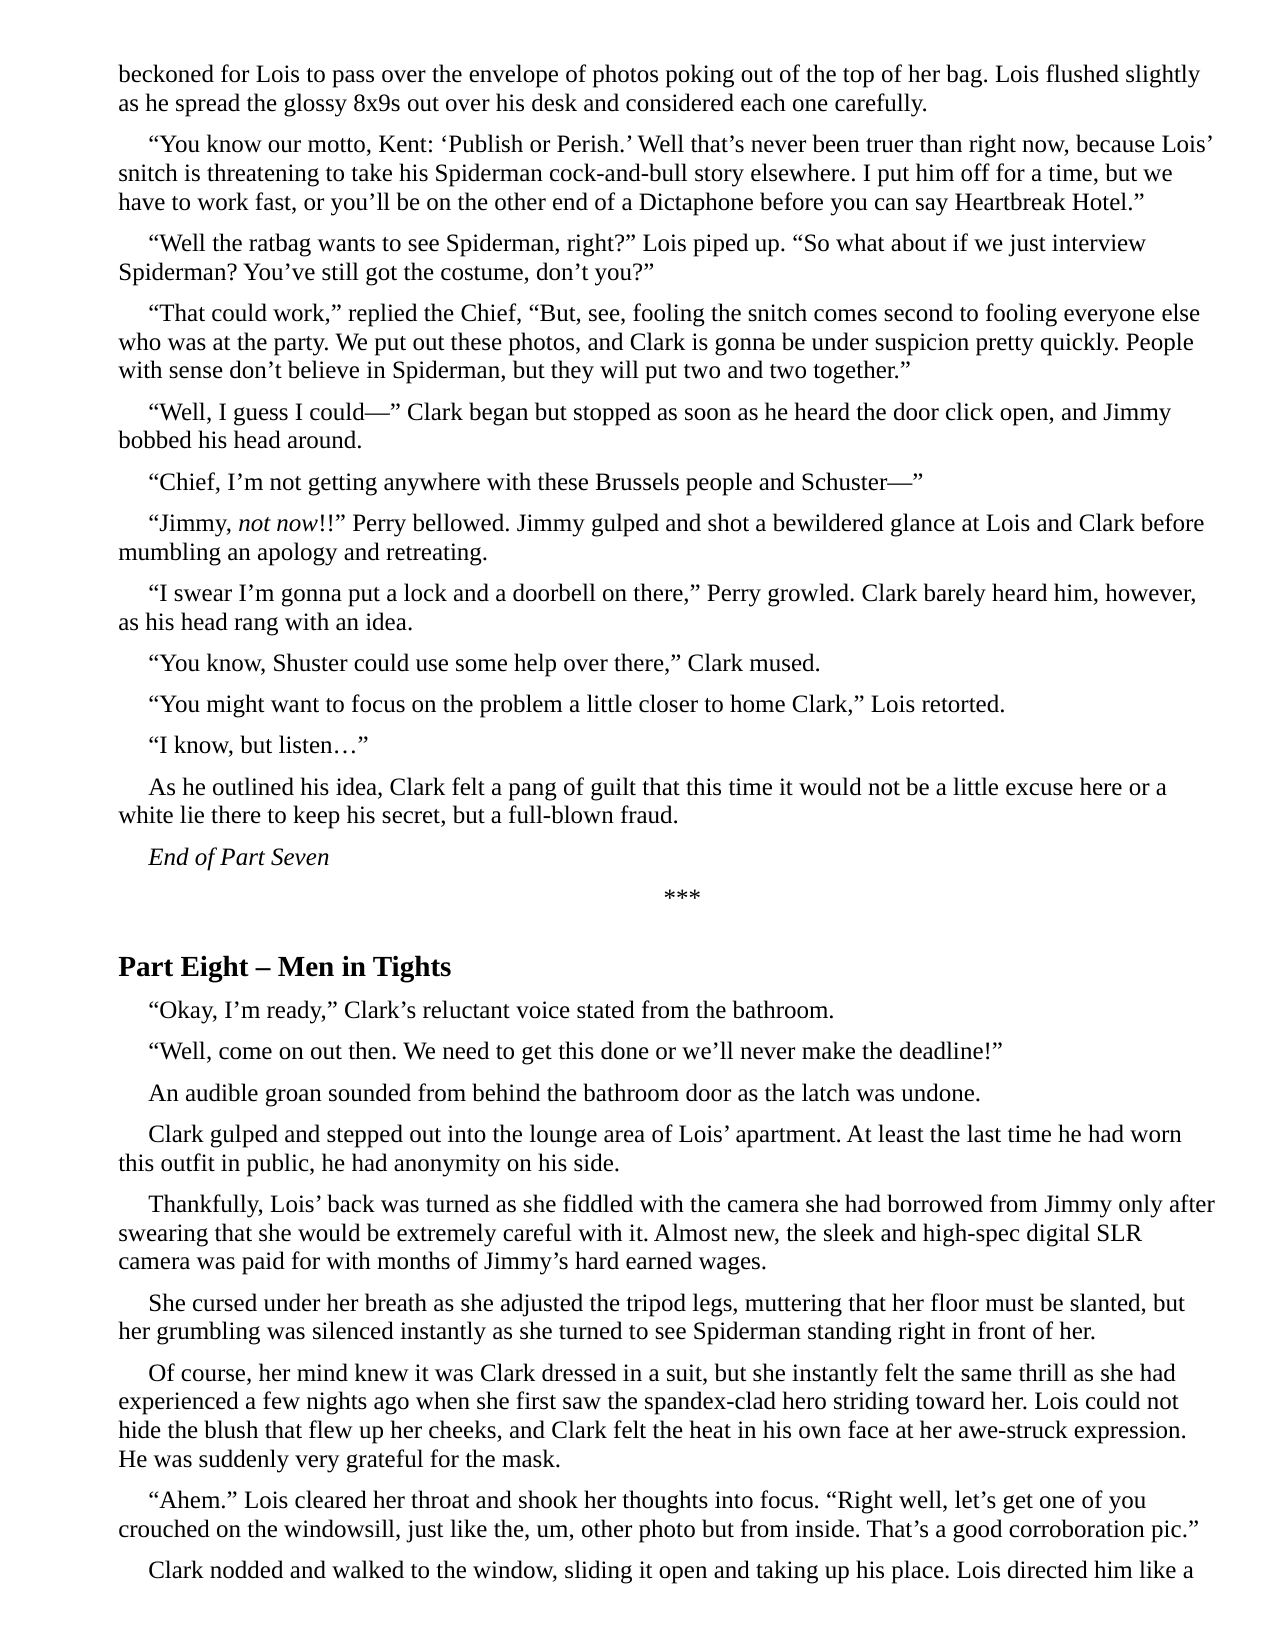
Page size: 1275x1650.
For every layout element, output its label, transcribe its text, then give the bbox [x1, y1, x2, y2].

text As he outlined his idea, Clark felt a pang of guilt that this time it would not be a little excuse here or a white lie there to keep his secret, but a full-blown fraud. [118, 772, 1216, 829]
text “You know, Shuster could use some help over there,” Clark mused. [118, 648, 1216, 677]
text “Jimmy, not now!!” Perry bellowed. Jimmy gulped and shot a bewildered glance at Lois and Clark before mumbling an apology and retreating. [118, 508, 1216, 565]
text Thankfully, Lois’ back was turned as she fiddled with the camera she had borrowed from Jimmy only after swearing that she would be extremely careful with it. Almost new, the sleek and high-spec digital SLR camera was paid for with months of Jimmy’s hard earned wages. [118, 1189, 1216, 1275]
text “You might want to focus on the problem a little closer to home Clark,” Lois retorted. [118, 689, 1216, 718]
text beckoned for Lois to pass over the envelope of photos poking out of the top of her bag. Lois flushed slightly as he spread the glossy 8x9s out over his desk and considered each one carefully. [118, 59, 1216, 117]
text Clark gulped and stepped out into the lounge area of Lois’ apartment. At least the last time he had worn this outfit in public, he had anonymity on his side. [118, 1119, 1216, 1176]
text “I swear I’m gonna put a lock and a doorbell on there,” Perry growled. Clark barely heard him, however, as his head rang with an idea. [118, 578, 1216, 635]
text “Chief, I’m not getting anywhere with these Brussels people and Schuster—” [118, 467, 1216, 495]
text End of Part Seven [118, 842, 1216, 870]
text “Ahem.” Lois cleared her throat and shook her thoughts into focus. “Right well, let’s get one of you crouched on the windowsill, just like the, um, other photo but from inside. That’s a good corroboration pic.” [118, 1485, 1216, 1543]
text She cursed under her breath as she adjusted the tripod legs, muttering that her floor must be slanted, but her grumbling was silenced instantly as she turned to see Spiderman standing right in front of her. [118, 1288, 1216, 1345]
text An audible groan sounded from behind the bathroom door as the latch was undone. [118, 1078, 1216, 1106]
text “You know our motto, Kent: ‘Publish or Perish.’ Well that’s never been truer than right now, because Lois’ snitch is threatening to take his Spiderman cock-and-bull story elsewhere. I put him off for a time, but we have to work fast, or you’ll be on the other end of a Dictaphone before you can say Heartbreak Hotel.” [118, 129, 1216, 215]
text “I know, but listen…” [118, 730, 1216, 759]
text “Well, I guess I could—” Clark began but stopped as soon as he heard the door click open, and Jimmy bobbed his head around. [118, 397, 1216, 454]
text “That could work,” replied the Chief, “But, see, fooling the snitch comes second to fooling everyone else who was at the party. We put out these photos, and Clark is gonna be under suspicion pretty quickly. People with sense don’t believe in Spiderman, but they will put two and two together.” [118, 298, 1216, 384]
text “Okay, I’m ready,” Clark’s reluctant voice stated from the bathroom. [118, 995, 1216, 1024]
text *** [118, 883, 1216, 912]
subtitle Part Eight – Men in Tights [118, 949, 1216, 983]
text “Well the ratbag wants to see Spiderman, right?” Lois piped up. “So what about if we just interview Spiderman? You’ve still got the costume, don’t you?” [118, 228, 1216, 285]
text “Well, come on out then. We need to get this done or we’ll never make the deadline!” [118, 1036, 1216, 1065]
text Clark nodded and walked to the window, sliding it open and taking up his place. Lois directed him like a [118, 1555, 1216, 1584]
text Of course, her mind knew it was Clark dressed in a suit, but she instantly felt the same thrill as she had experienced a few nights ago when she first saw the spandex-clad hero striding toward her. Lois could not hide the blush that flew up her cheeks, and Clark felt the heat in his own face at her awe-struck expression. He was suddenly very grateful for the mask. [118, 1358, 1216, 1473]
